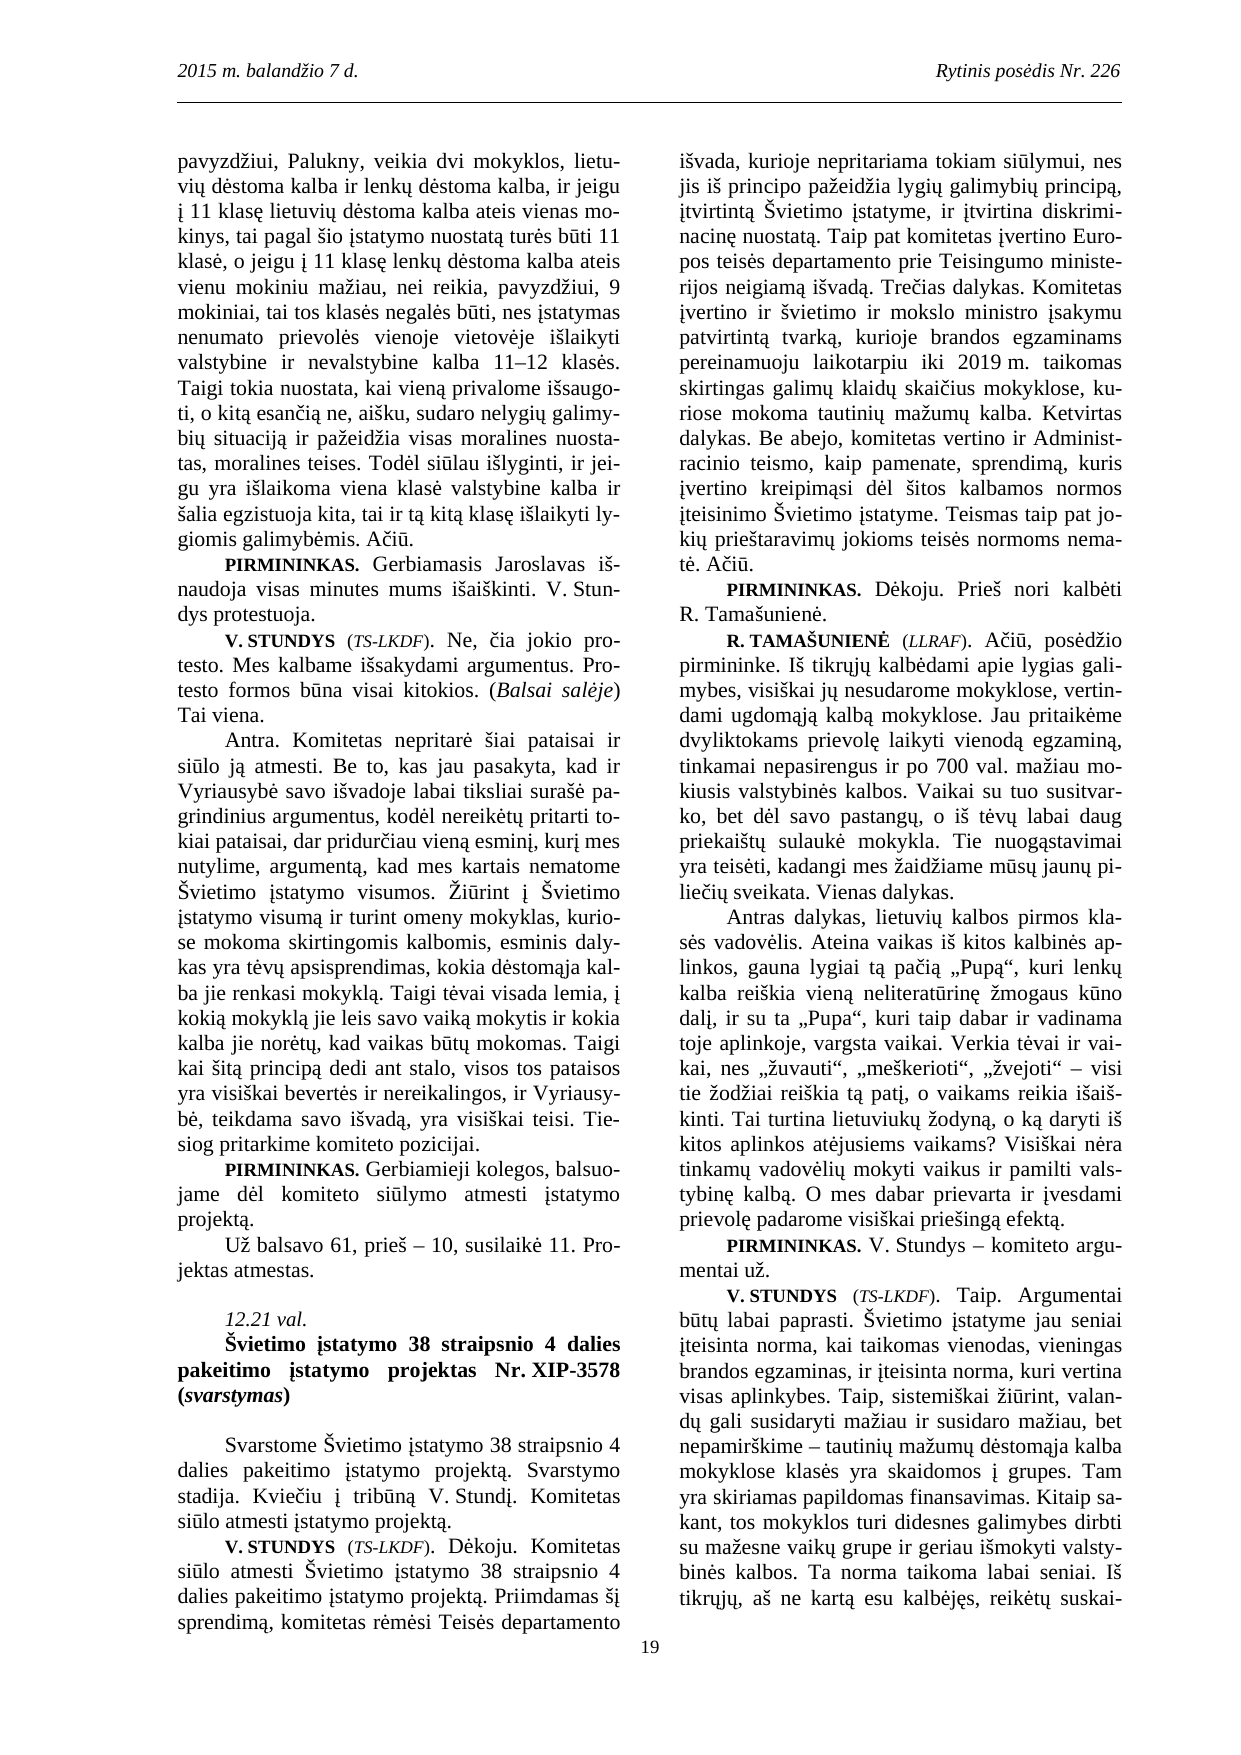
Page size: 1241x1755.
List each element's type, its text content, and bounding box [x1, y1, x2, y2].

text V. STUNDYS (TS-LKDF). Dė­ko­ju. Ko­mi­te­tas siū­lo at­mes­ti Švie­ti­mo įsta­ty­mo 38 straips­nio 4 da­lies pa­kei­ti­mo įsta­ty­mo pro­jek­tą. Pri­im­da­mas šį spren­di­mą, ko­mi­te­tas rė­mė­si Tei­sės de­par­ta­men­to [177, 1533, 620, 1634]
text V. STUNDYS (TS-LKDF). Ne, čia jo­kio pro­testo. Mes kal­ba­me iš­sa­ky­da­mi ar­gu­men­tus. Pro­tes­to for­mos bū­na vi­sai ki­to­kios. (Bal­sai sa­lė­je) Tai vie­na. [177, 627, 620, 727]
text 12.21 val. [224, 1307, 620, 1331]
text An­tra. Ko­mi­te­tas ne­pri­ta­rė šiai pa­tai­sai ir siū­lo ją at­mes­ti. Be to, kas jau pa­sa­ky­ta, kad ir Vy­riau­sy­bė sa­vo iš­va­do­je la­bai tiks­liai su­ra­šė pa­grin­di­nius ar­gu­men­tus, ko­dėl ne­rei­kė­tų pri­tar­ti to­kiai pa­tai­sai, dar pri­dur­čiau vie­ną es­mi­nį, ku­rį mes nu­ty­li­me, ar­gu­men­tą, kad mes kar­tais ne­ma­to­me Švie­ti­mo įsta­ty­mo vi­su­mos. Žiū­rint į Švie­ti­mo įsta­ty­mo vi­su­mą ir tu­rint ome­ny mo­kyk­las, ku­rio­se mo­ko­ma skir­tin­go­mis kal­bo­mis, es­mi­nis da­ly­kas yra tė­vų ap­si­spren­di­mas, ko­kia dės­to­mą­ja kal­ba jie ren­ka­si mo­kyk­lą. Tai­gi tė­vai vi­sa­da le­mia, į ko­kią mo­kyk­lą jie leis sa­vo vai­ką mo­ky­tis ir ko­kia kal­ba jie no­rė­tų, kad vai­kas bū­tų mo­ko­mas. Tai­gi kai ši­tą prin­ci­pą de­di ant sta­lo, vi­sos tos pa­tai­sos yra vi­siš­kai be­ver­tės ir ne­rei­ka­lin­gos, ir Vy­riau­sy­bė, teik­da­ma sa­vo iš­va­dą, yra vi­siš­kai tei­si. Tie­siog pri­tar­ki­me ko­mi­te­to po­zi­ci­jai. [177, 727, 620, 1156]
text iš­va­da, ku­rio­je ne­pri­ta­ria­ma to­kiam siū­ly­mui, nes jis iš prin­ci­po pa­žei­džia ly­gių ga­li­my­bių prin­ci­pą, įtvir­tin­tą Švie­ti­mo įsta­ty­me, ir įtvir­ti­na dis­kri­mi­na­ci­nę nuo­sta­tą. Taip pat ko­mi­te­tas įver­ti­no Eu­ro­pos tei­sės de­par­ta­men­to prie Tei­sin­gu­mo mi­nis­te­ri­jos nei­gia­mą iš­va­dą. Tre­čias da­ly­kas. Ko­mi­te­tas įver­ti­no ir švie­ti­mo ir moks­lo mi­nist­ro įsa­ky­mu pa­tvir­tin­tą tvar­ką, ku­rio­je bran­dos eg­za­mi­nams per­ei­na­muo­ju lai­ko­tar­piu iki 2019 m. tai­ko­mas skir­tin­gas ga­li­mų klai­dų skai­čius mo­kyk­lo­se, ku­rio­se mo­ko­ma tau­ti­nių ma­žu­mų kal­ba. Ket­vir­tas da­ly­kas. Be abe­jo, ko­mi­te­tas ver­ti­no ir Ad­mi­nist­ra­ci­nio teis­mo, kaip pa­me­na­te, spren­di­mą, ku­ris įver­ti­no krei­pi­mą­si dėl ši­tos kal­ba­mos nor­mos įtei­si­ni­mo Švie­ti­mo įsta­ty­me. Teis­mas taip pat jo­kių prieš­ta­ra­vi­mų jo­kioms tei­sės nor­moms ne­ma­tė. Ačiū. [679, 148, 1122, 576]
text Svars­to­me Švie­ti­mo įsta­ty­mo 38 straips­nio 4 da­lies pa­kei­ti­mo įsta­ty­mo pro­jek­tą. Svars­ty­mo sta­di­ja. Kvie­čiu į tri­bū­ną V. Stun­dį. Ko­mi­te­tas siū­lo at­mes­ti įsta­ty­mo pro­jek­tą. [177, 1432, 620, 1533]
text pa­vyz­džiui, Pa­luk­ny, vei­kia dvi mo­kyk­los, lie­tu­vių dės­to­ma kal­ba ir len­kų dės­to­ma kal­ba, ir jei­gu į 11 kla­sę lie­tu­vių dės­to­ma kal­ba at­eis vie­nas mo­ki­nys, tai pa­gal šio įsta­ty­mo nuo­sta­tą tu­rės bū­ti 11 kla­sė, o jei­gu į 11 kla­sę len­kų dės­to­ma kal­ba at­eis vie­nu mo­ki­niu ma­žiau, nei rei­kia, pa­vyz­džiui, 9 mo­ki­niai, tai tos kla­sės ne­ga­lės bū­ti, nes įsta­ty­mas ne­nu­ma­to prie­vo­lės vie­no­je vie­to­vė­je iš­lai­ky­ti vals­ty­bi­ne ir ne­vals­ty­bi­ne kal­ba 11–12 kla­sės. Tai­gi to­kia nuo­sta­ta, kai vie­ną pri­va­lo­me iš­sau­go­ti, o ki­tą esan­čią ne, aiš­ku, su­da­ro ne­ly­gių ga­li­my­bių si­tu­a­ci­ją ir pa­žei­džia vi­sas mo­ra­li­nes nuo­sta­tas, mo­ra­li­nes tei­ses. To­dėl siū­lau iš­ly­gin­ti, ir jei­gu yra iš­lai­ko­ma vie­na kla­sė vals­ty­bi­ne kal­ba ir ša­lia eg­zis­tuo­ja ki­ta, tai ir tą ki­tą kla­sę iš­lai­ky­ti ly­gio­mis ga­li­my­bė­mis. Ačiū. [177, 148, 620, 551]
text Už bal­sa­vo 61, prieš – 10, su­si­lai­kė 11. Pro­jek­tas at­mes­tas. [177, 1232, 620, 1282]
text PIRMININKAS. Dė­ko­ju. Prieš no­ri kal­bė­ti R. Ta­ma­šu­nie­nė. [679, 576, 1122, 627]
text PIRMININKAS. Ger­bia­ma­sis Ja­ros­la­vas iš­nau­do­ja vi­sas mi­nu­tes mums iš­aiš­kin­ti. V. Stun­dys pro­tes­tuo­ja. [177, 551, 620, 627]
text Švie­ti­mo įsta­ty­mo 38 straips­nio 4 da­lies pa­kei­ti­mo įsta­ty­mo pro­jek­tas Nr. XIP-3578 (svars­ty­mas) [177, 1331, 620, 1407]
text PIRMININKAS. Ger­bia­mie­ji ko­le­gos, bal­suo­ja­me dėl ko­mi­te­to siū­ly­mo at­mes­ti įsta­ty­mo projek­tą. [177, 1156, 620, 1232]
text R. TAMAŠUNIENĖ (LLRAF). Ačiū, po­sė­džio pir­mi­nin­ke. Iš tik­rų­jų kal­bė­da­mi apie ly­gias ga­li­my­bes, vi­siš­kai jų ne­su­da­ro­me mo­kyk­lo­se, ver­tin­da­mi ug­do­mą­ją kal­bą mo­kyk­lo­se. Jau pri­tai­kė­me dvy­lik­to­kams prie­vo­lę lai­ky­ti vie­no­dą eg­za­mi­ną, tin­ka­mai ne­pa­si­ren­gus ir po 700 val. ma­žiau mo­kiu­sis vals­ty­bi­nės kal­bos. Vai­kai su tuo su­si­tvar­ko, bet dėl sa­vo pa­stan­gų, o iš tė­vų la­bai daug prie­kaiš­tų su­lau­kė mo­kyk­la. Tie nuo­gąs­ta­vi­mai yra tei­sė­ti, ka­dan­gi mes žai­džia­me mū­sų jau­nų pi­lie­čių svei­ka­ta. Vie­nas da­ly­kas. [679, 627, 1122, 904]
text Ant­ras da­ly­kas, lie­tu­vių kal­bos pir­mos kla­sės va­do­vė­lis. At­ei­na vai­kas iš ki­tos kal­bi­nės ap­lin­kos, gau­na ly­giai tą pa­čią „Pu­pą“, ku­ri len­kų kal­ba reiš­kia vie­ną ne­li­te­ra­tū­ri­nę žmo­gaus kū­no da­lį, ir su ta „Pu­pa“, ku­ri taip da­bar ir va­di­na­ma to­je ap­lin­ko­je, vargs­ta vai­kai. Ver­kia tė­vai ir vai­kai, nes „žu­vau­ti“, „meš­ke­rio­ti“, „žve­jo­ti“ – vi­si tie žo­džiai reiš­kia tą pa­tį, o vai­kams rei­kia iš­aiš­kin­ti. Tai tur­ti­na lie­tu­viu­kų žo­dy­ną, o ką da­ry­ti iš ki­tos ap­lin­kos at­ėju­siems vai­kams? Vi­siš­kai nė­ra tin­ka­mų va­do­vė­lių mo­ky­ti vai­kus ir pa­mil­ti vals­ty­bi­nę kal­bą. O mes da­bar prie­var­ta ir įves­da­mi prie­vo­lę pa­da­ro­me vi­siš­kai prie­šin­gą efek­tą. [679, 904, 1122, 1232]
text V. STUNDYS (TS-LKDF). Taip. Ar­gu­men­tai bū­tų la­bai pa­pras­ti. Švie­ti­mo įsta­ty­me jau se­niai įtei­sin­ta nor­ma, kai tai­ko­mas vie­no­das, vie­nin­gas bran­dos eg­za­mi­nas, ir įtei­sin­ta nor­ma, ku­ri ver­ti­na vi­sas ap­lin­ky­bes. Taip, sis­te­miš­kai žiū­rint, va­lan­dų ga­li su­si­da­ry­ti ma­žiau ir su­si­da­ro ma­žiau, bet ne­pa­mirš­ki­me – tau­ti­nių ma­žu­mų dės­to­mą­ja kal­ba mo­kyk­lo­se kla­sės yra skai­do­mos į gru­pes. Tam yra ski­ria­mas pa­pil­do­mas fi­nan­sa­vi­mas. Ki­taip sa­kant, tos mo­kyk­los tu­ri di­des­nes ga­li­my­bes dirb­ti su ma­žes­ne vai­kų gru­pe ir ge­riau iš­mo­ky­ti vals­ty­bi­nės kal­bos. Ta nor­ma tai­ko­ma la­bai se­niai. Iš tik­rų­jų, aš ne kar­tą esu kal­bė­jęs, rei­kė­tų su­skai­ [679, 1282, 1122, 1610]
text PIRMININKAS. V. Stun­dys – ko­mi­te­to ar­gu­men­tai už. [679, 1232, 1122, 1282]
